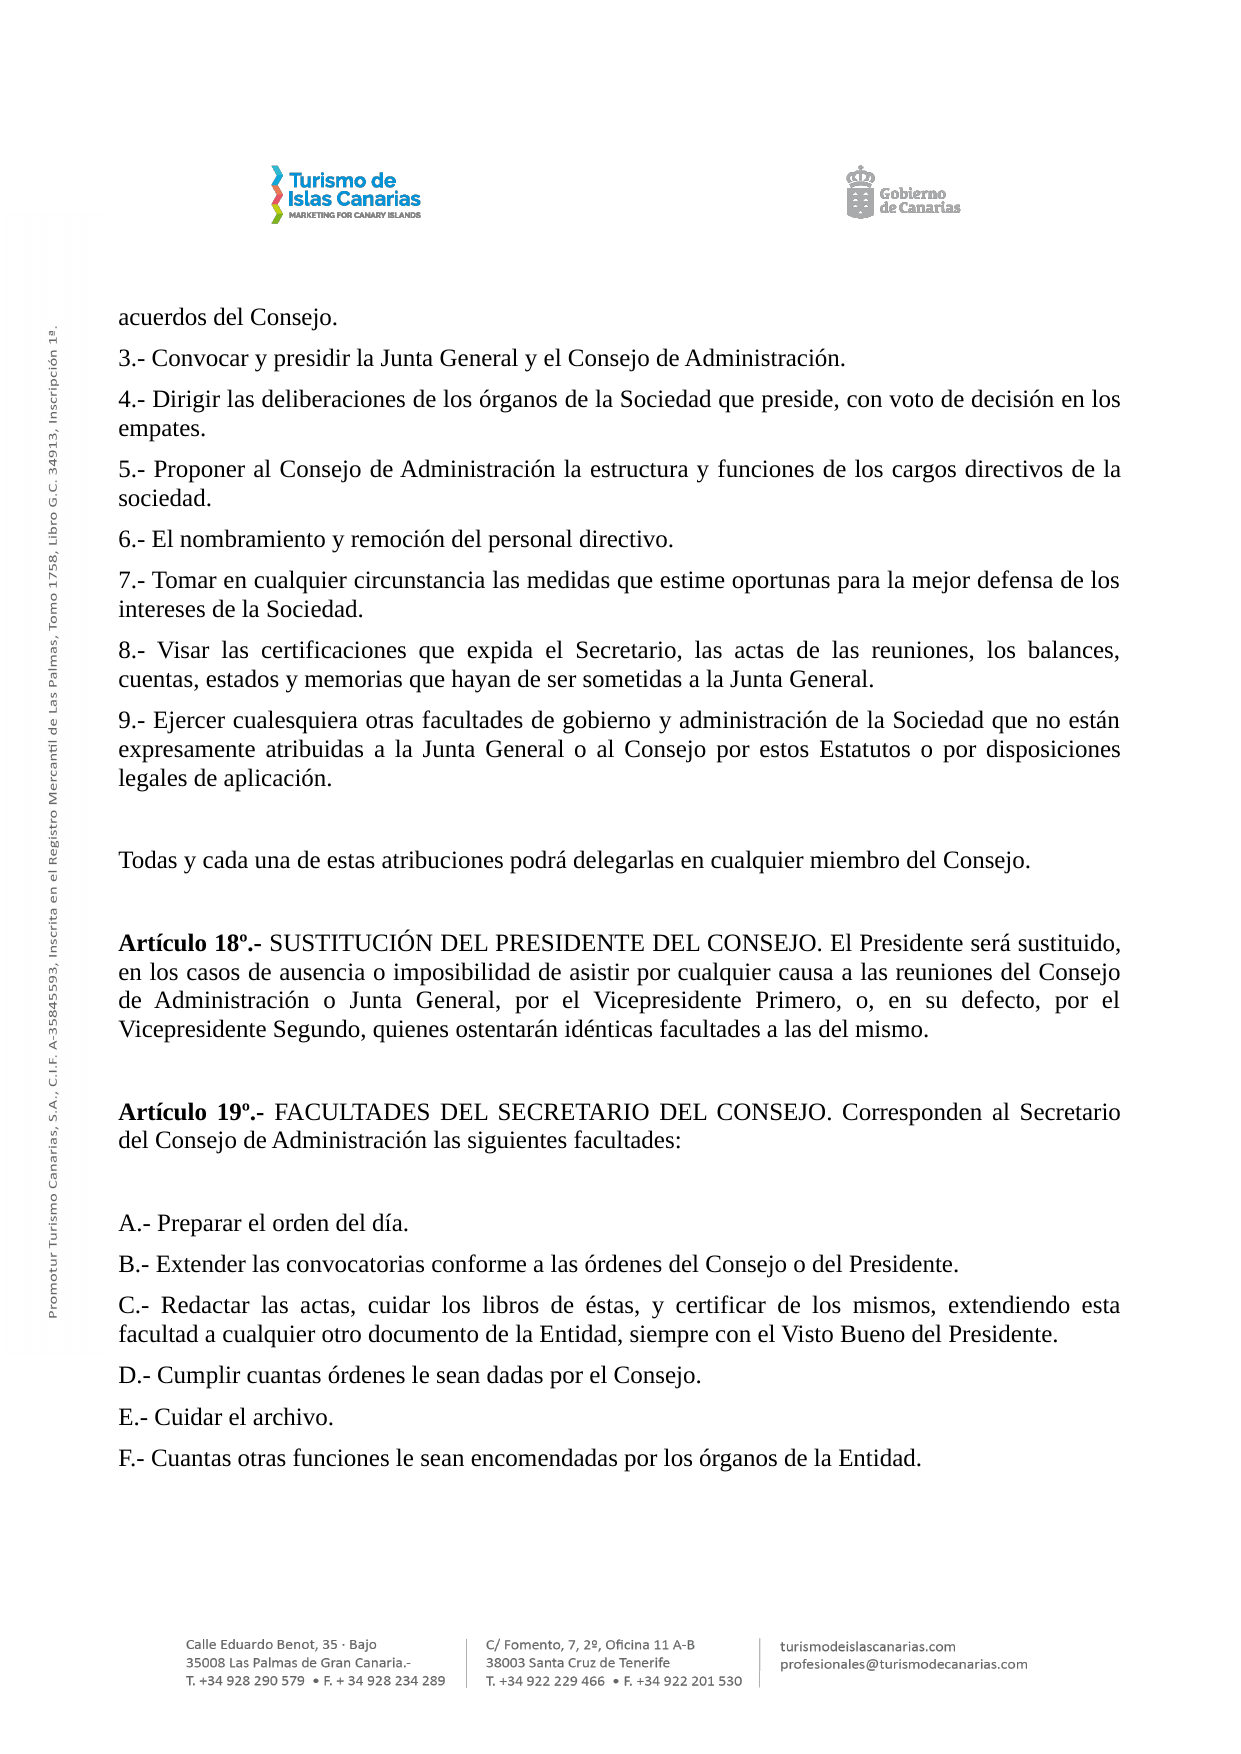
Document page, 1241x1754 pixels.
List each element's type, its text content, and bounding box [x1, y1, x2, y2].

text E.- Cuidar el archivo. [118, 1402, 1122, 1430]
text B.- Extender las convocatorias conforme a las órdenes del Consejo o del Presidente. [118, 1249, 1122, 1278]
text D.- Cumplir cuantas órdenes le sean dadas por el Consejo. [118, 1360, 1122, 1389]
text 5.- Proponer al Consejo de Administración la estructura y funciones de los cargos directivos de la sociedad. [118, 454, 1122, 512]
text 4.- Dirigir las deliberaciones de los órganos de la Sociedad que preside, con voto de decisión en los empates. [118, 384, 1122, 442]
text 9.- Ejercer cualesquiera otras facultades de gobierno y administración de la Sociedad que no están expresamente atribuidas a la Junta General o al Consejo por estos Estatutos o por disposiciones legales de aplicación. [118, 705, 1122, 792]
text C.- Redactar las actas, cuidar los libros de éstas, y certificar de los mismos, extendiendo esta facultad a cualquier otro documento de la Entidad, siempre con el Visto Bueno del Presidente. [118, 1290, 1122, 1348]
text 7.- Tomar en cualquier circunstancia las medidas que estime oportunas para la mejor defensa de los intereses de la Sociedad. [118, 565, 1122, 623]
text 8.- Visar las certificaciones que expida el Secretario, las actas de las reuniones, los balances, cuentas, estados y memorias que hayan de ser sometidas a la Junta General. [118, 635, 1122, 693]
text A.- Preparar el orden del día. [118, 1208, 1122, 1237]
text 6.- El nombramiento y remoción del personal directivo. [118, 524, 1122, 553]
picture [2, 213, 103, 1355]
text 3.- Convocar y presidir la Junta General y el Consejo de Administración. [118, 343, 1122, 372]
text Artículo 19º.- FACULTADES DEL SECRETARIO DEL CONSEJO. Corresponden al Secretario del Consejo de Administración las siguientes facultades: [118, 1097, 1122, 1154]
text acuerdos del Consejo. [118, 302, 1122, 330]
text F.- Cuantas otras funciones le sean encomendadas por los órganos de la Entidad. [118, 1443, 1122, 1472]
picture [118, 118, 1123, 261]
text Todas y cada una de estas atribuciones podrá delegarlas en cualquier miembro del Consejo. [118, 845, 1122, 874]
picture [118, 1607, 1123, 1744]
text Artículo 18º.- SUSTITUCIÓN DEL PRESIDENTE DEL CONSEJO. El Presidente será sustituido, en los casos de ausencia o imposibilidad de asistir por cualquier causa a las reuniones del Consejo de Administración o Junta General, por el Vicepresidente Primero, o, en su defecto, por el Vicepresidente Segundo, quienes ostentarán idénticas facultades a las del mismo. [118, 928, 1122, 1043]
